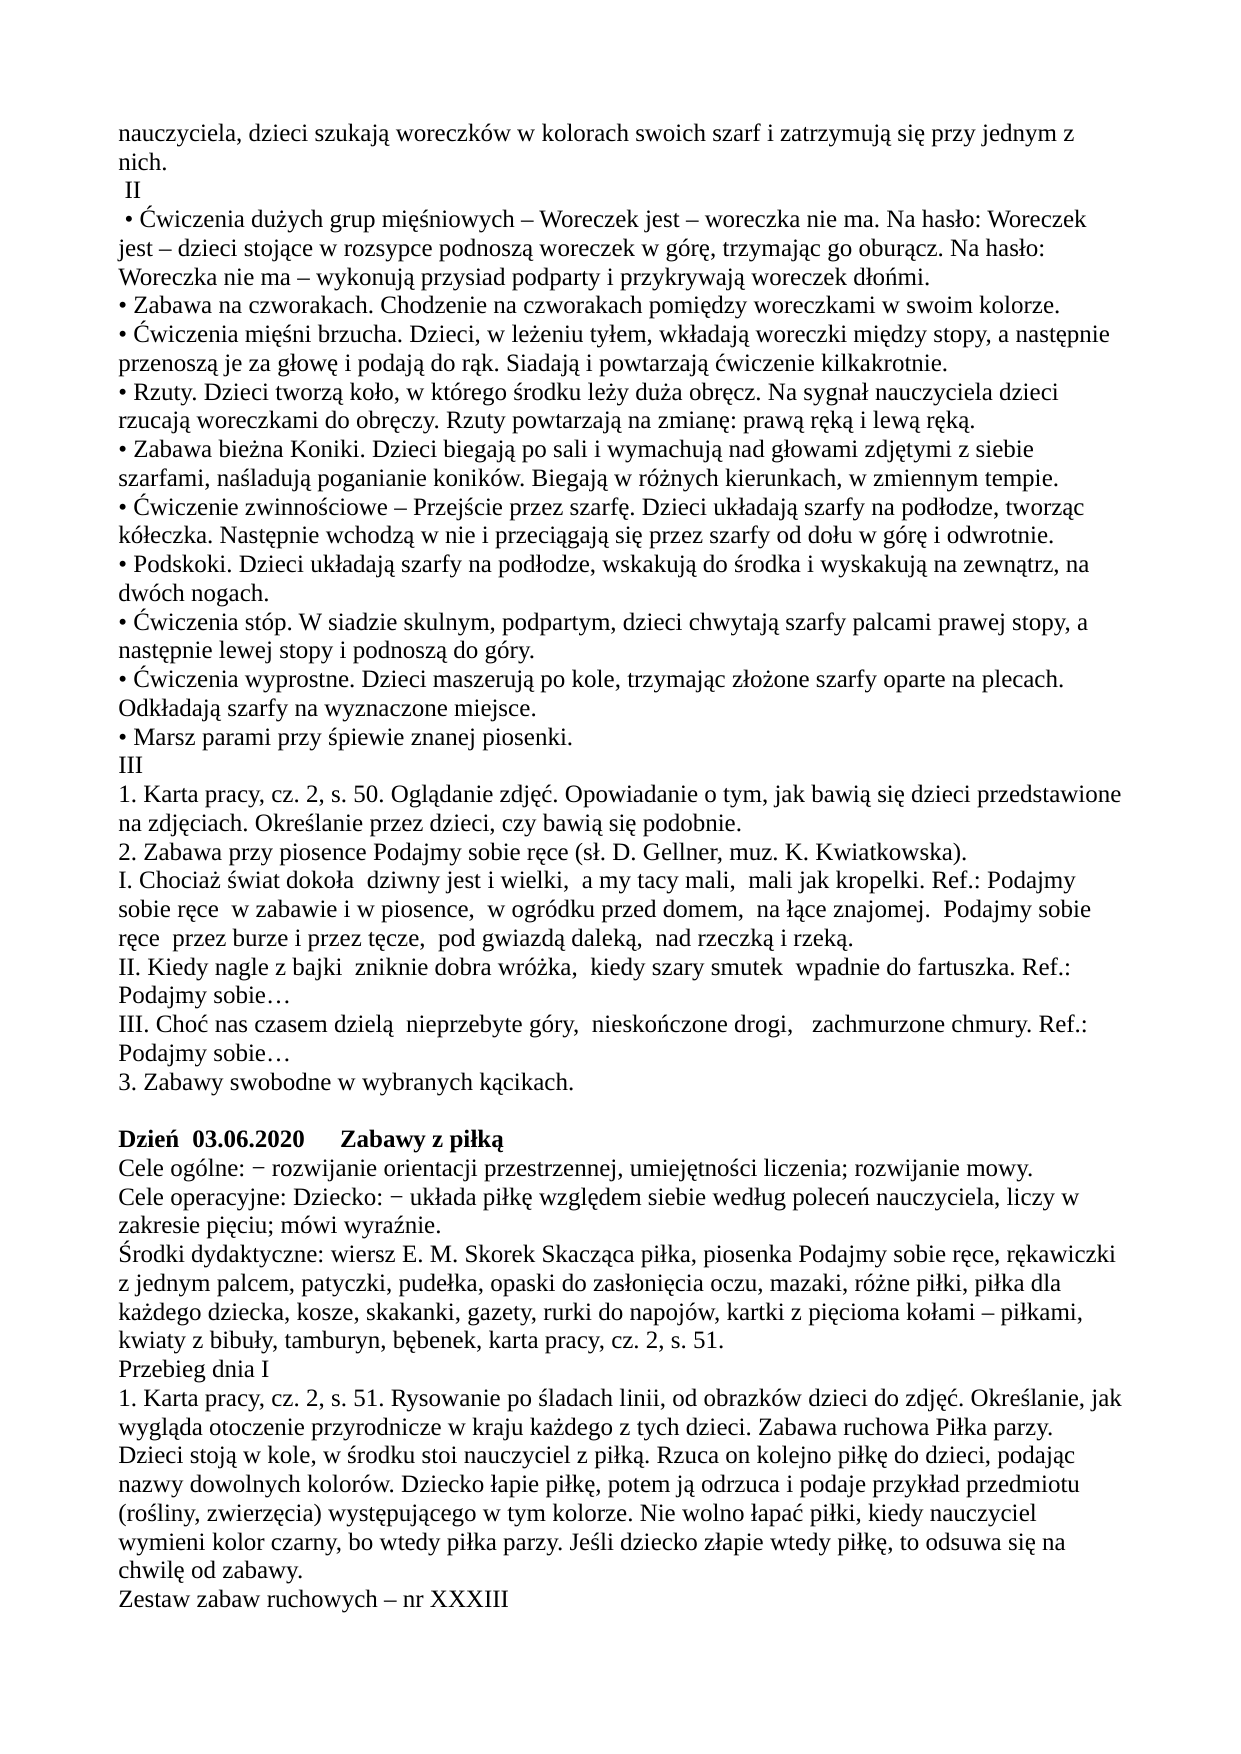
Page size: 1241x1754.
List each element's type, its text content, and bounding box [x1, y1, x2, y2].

text • Zabawa na czworakach. Chodzenie na czworakach pomiędzy woreczkami w swoim kolorze. [118, 291, 1122, 319]
text • Ćwiczenia mięśni brzucha. Dzieci, w leżeniu tyłem, wkładają woreczki między stopy, a następnie przenoszą je za głowę i podają do rąk. Siadają i powtarzają ćwiczenie kilkakrotnie. [118, 319, 1122, 377]
text • Ćwiczenia stóp. W siadzie skulnym, podpartym, dzieci chwytają szarfy palcami prawej stopy, a następnie lewej stopy i podnoszą do góry. [118, 607, 1122, 664]
text I. Chociaż świat dokoła dziwny jest i wielki, a my tacy mali, mali jak kropelki. Ref.: Podajmy sobie ręce w zabawie i w piosence, w ogródku przed domem, na łące znajomej. Podajmy sobie ręce przez burze i przez tęcze, pod gwiazdą daleką, nad rzeczką i rzeką. [118, 866, 1122, 952]
text • Rzuty. Dzieci tworzą koło, w którego środku leży duża obręcz. Na sygnał nauczyciela dzieci rzucają woreczkami do obręczy. Rzuty powtarzają na zmianę: prawą ręką i lewą ręką. [118, 377, 1122, 434]
text • Zabawa bieżna Koniki. Dzieci biegają po sali i wymachują nad głowami zdjętymi z siebie szarfami, naśladują poganianie koników. Biegają w różnych kierunkach, w zmiennym tempie. [118, 434, 1122, 492]
text Dzień 03.06.2020 Zabawy z piłką [118, 1124, 1122, 1153]
text • Ćwiczenia wyprostne. Dzieci maszerują po kole, trzymając złożone szarfy oparte na plecach. Odkładają szarfy na wyznaczone miejsce. [118, 664, 1122, 722]
text Zestaw zabaw ruchowych – nr XXXIII [118, 1584, 1122, 1613]
text III [118, 751, 1122, 779]
text • Ćwiczenia dużych grup mięśniowych – Woreczek jest – woreczka nie ma. Na hasło: Woreczek jest – dzieci stojące w rozsypce podnoszą woreczek w górę, trzymając go oburącz. Na hasło: Woreczka nie ma – wykonują przysiad podparty i przykrywają woreczek dłońmi. [118, 204, 1122, 291]
text II [118, 176, 1122, 204]
text Przebieg dnia I [118, 1354, 1122, 1383]
text 3. Zabawy swobodne w wybranych kącikach. [118, 1067, 1122, 1096]
text 2. Zabawa przy piosence Podajmy sobie ręce (sł. D. Gellner, muz. K. Kwiatkowska). [118, 837, 1122, 866]
text • Ćwiczenie zwinnościowe – Przejście przez szarfę. Dzieci układają szarfy na podłodze, tworząc kółeczka. Następnie wchodzą w nie i przeciągają się przez szarfy od dołu w górę i odwrotnie. [118, 492, 1122, 549]
text 1. Karta pracy, cz. 2, s. 51. Rysowanie po śladach linii, od obrazków dzieci do zdjęć. Określanie, jak wygląda otoczenie przyrodnicze w kraju każdego z tych dzieci. Zabawa ruchowa Piłka parzy. Dzieci stoją w kole, w środku stoi nauczyciel z piłką. Rzuca on kolejno piłkę do dzieci, podając nazwy dowolnych kolorów. Dziecko łapie piłkę, potem ją odrzuca i podaje przykład przedmiotu (rośliny, zwierzęcia) występującego w tym kolorze. Nie wolno łapać piłki, kiedy nauczyciel wymieni kolor czarny, bo wtedy piłka parzy. Jeśli dziecko złapie wtedy piłkę, to odsuwa się na chwilę od zabawy. [118, 1383, 1122, 1584]
text Środki dydaktyczne: wiersz E. M. Skorek Skacząca piłka, piosenka Podajmy sobie ręce, rękawiczki z jednym palcem, patyczki, pudełka, opaski do zasłonięcia oczu, mazaki, różne piłki, piłka dla każdego dziecka, kosze, skakanki, gazety, rurki do napojów, kartki z pięcioma kołami – piłkami, kwiaty z bibuły, tamburyn, bębenek, karta pracy, cz. 2, s. 51. [118, 1239, 1122, 1354]
text • Marsz parami przy śpiewie znanej piosenki. [118, 722, 1122, 751]
text III. Choć nas czasem dzielą nieprzebyte góry, nieskończone drogi, zachmurzone chmury. Ref.: Podajmy sobie… [118, 1009, 1122, 1067]
text Cele operacyjne: Dziecko: − układa piłkę względem siebie według poleceń nauczyciela, liczy w zakresie pięciu; mówi wyraźnie. [118, 1182, 1122, 1239]
text 1. Karta pracy, cz. 2, s. 50. Oglądanie zdjęć. Opowiadanie o tym, jak bawią się dzieci przedstawione na zdjęciach. Określanie przez dzieci, czy bawią się podobnie. [118, 779, 1122, 837]
text • Podskoki. Dzieci układają szarfy na podłodze, wskakują do środka i wyskakują na zewnątrz, na dwóch nogach. [118, 549, 1122, 607]
text II. Kiedy nagle z bajki zniknie dobra wróżka, kiedy szary smutek wpadnie do fartuszka. Ref.: Podajmy sobie… [118, 952, 1122, 1009]
text Cele ogólne: − rozwijanie orientacji przestrzennej, umiejętności liczenia; rozwijanie mowy. [118, 1153, 1122, 1182]
text nauczyciela, dzieci szukają woreczków w kolorach swoich szarf i zatrzymują się przy jednym z nich. [118, 118, 1122, 176]
